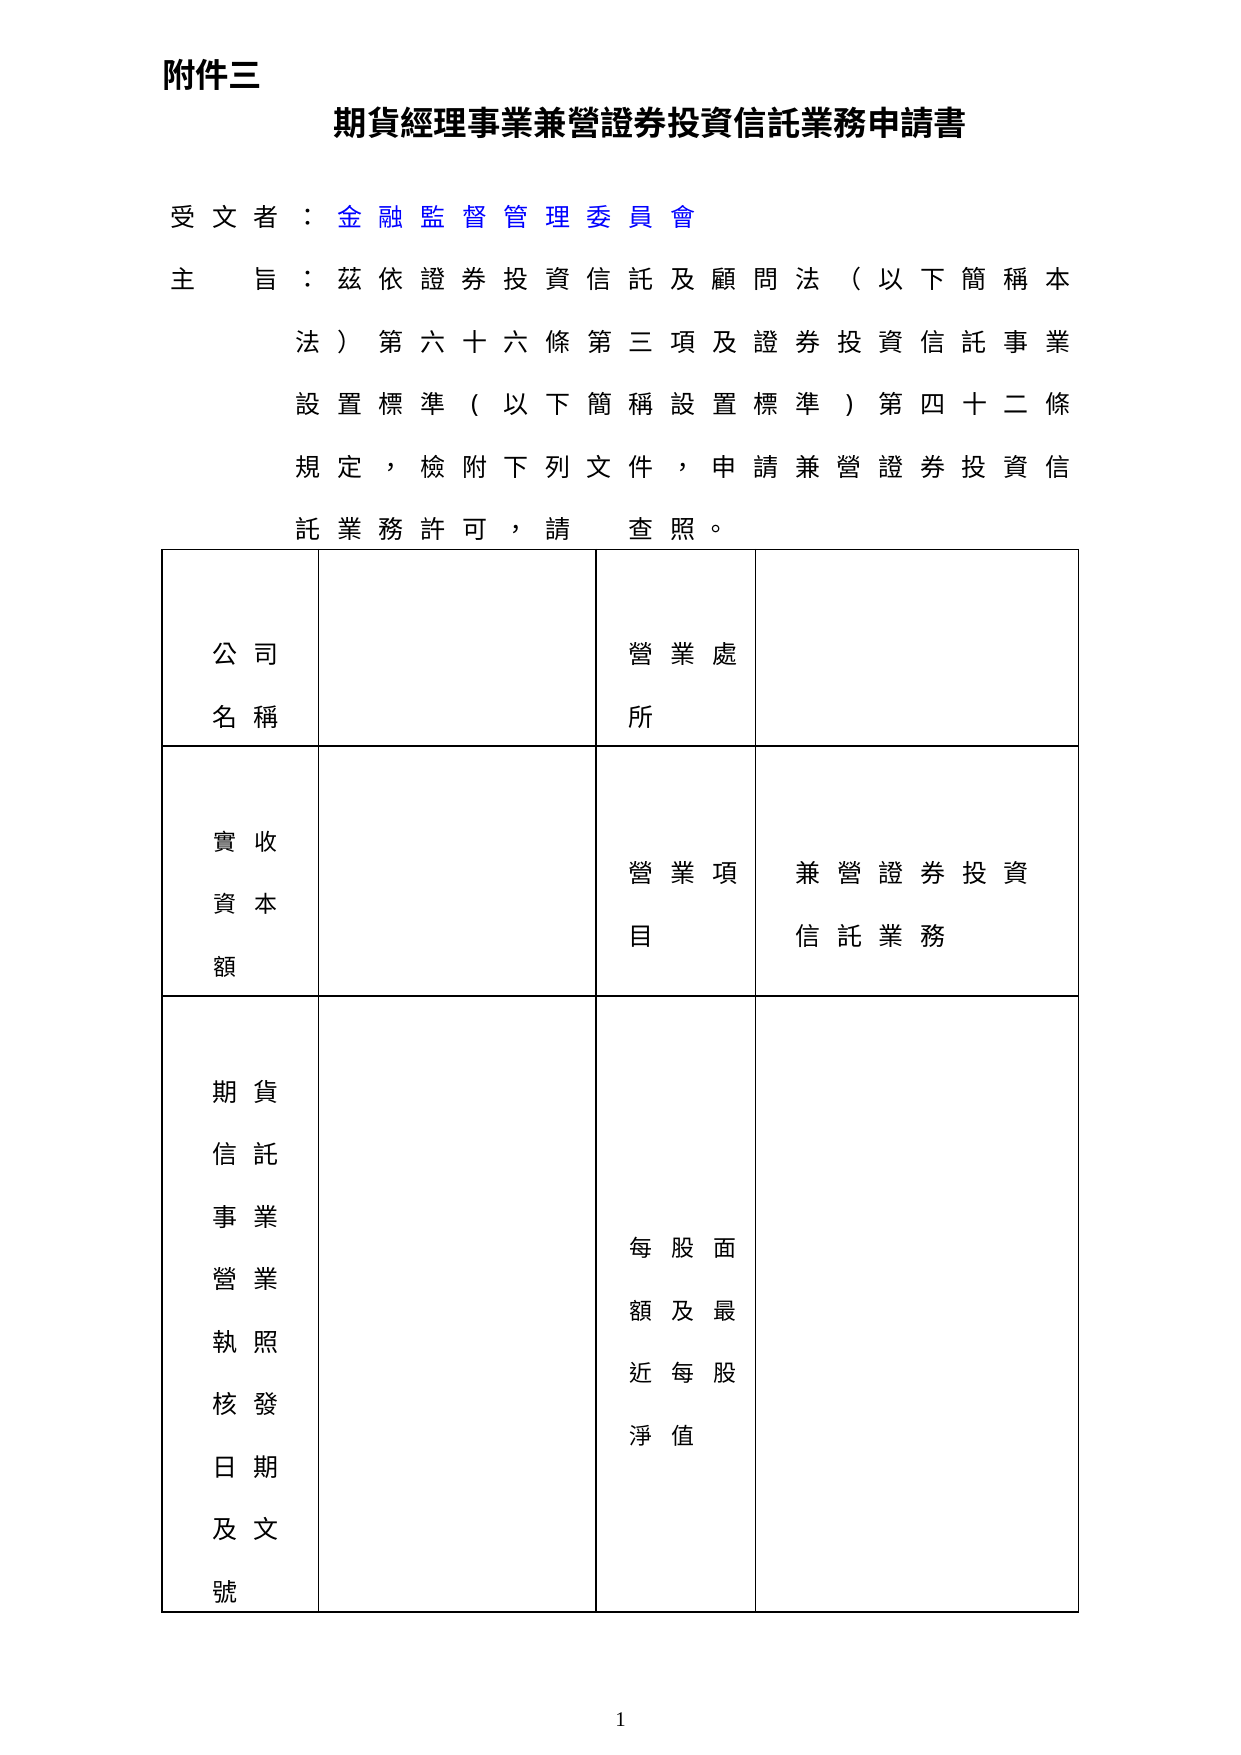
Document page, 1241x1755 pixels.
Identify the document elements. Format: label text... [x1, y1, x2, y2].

table_header 營業處所 [597, 550, 755, 745]
table_cell 每股面額及最近每股淨值 [597, 997, 755, 1611]
table_cell 兼營證券投資信託業務 [756, 747, 1078, 995]
table_cell 實收資本額 [163, 747, 318, 995]
table_cell [319, 997, 595, 1611]
table_header 公司名稱 [163, 550, 318, 745]
table_header [756, 550, 1078, 745]
table_header [319, 550, 595, 745]
text 受文者：金融監督管理委員會 [162, 174, 1078, 236]
table_cell [756, 997, 1078, 1611]
text 主 旨：茲依證券投資信託及顧問法（以下簡稱本法）第六十六條第三項及證券投資信託事業設置標準(以下簡稱設置標準)第四十二條規定，檢附下列文件，申請兼營證券投資信託業務許可，請 查照。 [162, 236, 1078, 549]
text 附件三 [162, 49, 1078, 97]
table_cell 營業項目 [597, 747, 755, 995]
text 期貨經理事業兼營證券投資信託業務申請書 [162, 97, 1078, 145]
table_cell 期貨信託事業營業執照核發日期及文號 [163, 997, 318, 1611]
table_cell [319, 747, 595, 995]
